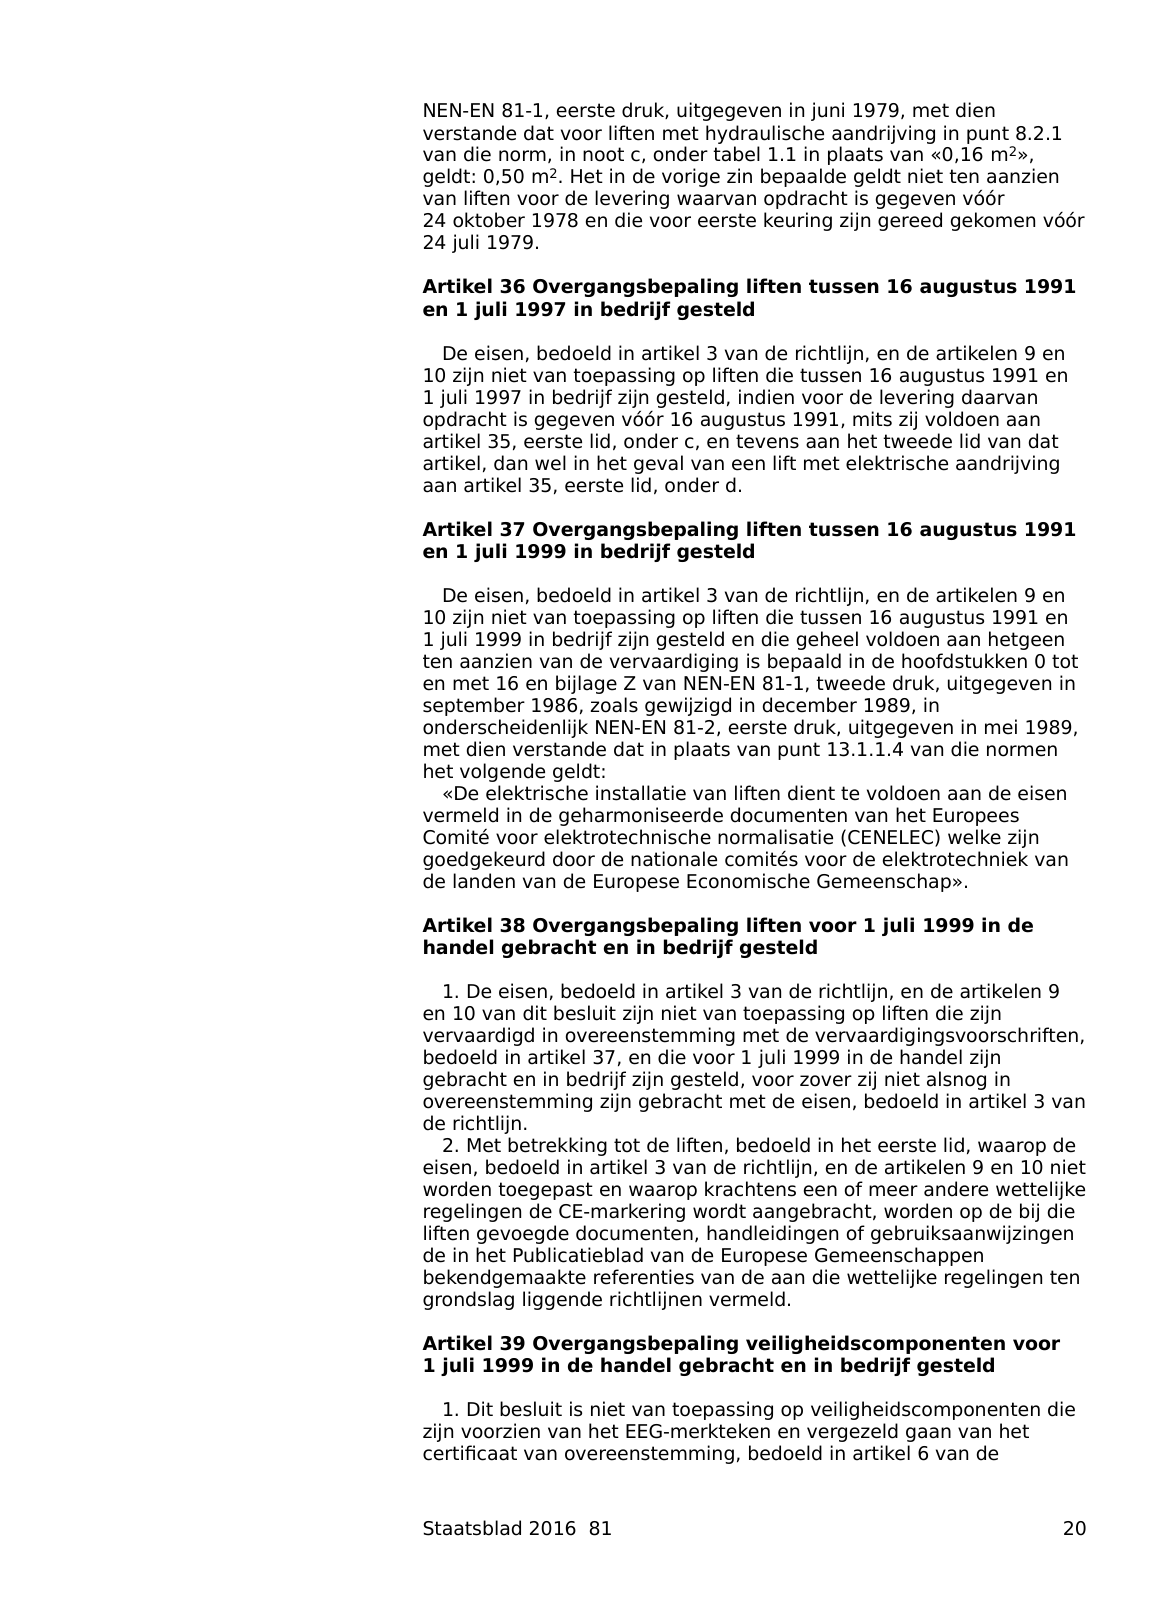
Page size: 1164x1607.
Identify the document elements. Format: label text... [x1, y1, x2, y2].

subtitle Artikel 38 Overgangsbepaling liften voor 1 juli 1999 in de handel gebracht en in bedrijf gesteld [422, 915, 1087, 959]
text 1. Dit besluit is niet van toepassing op veiligheidscomponenten die zijn voorzien van het EEG-merkteken en vergezeld gaan van het certificaat van overeenstemming, bedoeld in artikel 6 van de [422, 1399, 1087, 1465]
text De eisen, bedoeld in artikel 3 van de richtlijn, en de artikelen 9 en 10 zijn niet van toepassing op liften die tussen 16 augustus 1991 en 1 juli 1999 in bedrijf zijn gesteld en die geheel voldoen aan hetgeen ten aanzien van de vervaardiging is bepaald in de hoofdstukken 0 tot en met 16 en bijlage Z van NEN-EN 81-1, tweede druk, uitgegeven in september 1986, zoals gewijzigd in december 1989, in onderscheidenlijk NEN-EN 81-2, eerste druk, uitgegeven in mei 1989, met dien verstande dat in plaats van punt 13.1.1.4 van die normen het volgende geldt: [422, 585, 1087, 783]
text NEN-EN 81-1, eerste druk, uitgegeven in juni 1979, met dien verstande dat voor liften met hydraulische aandrijving in punt 8.2.1 van die norm, in noot c, onder tabel 1.1 in plaats van «0,16 m2», geldt: 0,50 m2. Het in de vorige zin bepaalde geldt niet ten aanzien van liften voor de levering waarvan opdracht is gegeven vóór 24 oktober 1978 en die voor eerste keuring zijn gereed gekomen vóór 24 juli 1979. [422, 100, 1087, 254]
text De eisen, bedoeld in artikel 3 van de richtlijn, en de artikelen 9 en 10 zijn niet van toepassing op liften die tussen 16 augustus 1991 en 1 juli 1997 in bedrijf zijn gesteld, indien voor de levering daarvan opdracht is gegeven vóór 16 augustus 1991, mits zij voldoen aan artikel 35, eerste lid, onder c, en tevens aan het tweede lid van dat artikel, dan wel in het geval van een lift met elektrische aandrijving aan artikel 35, eerste lid, onder d. [422, 343, 1087, 496]
text 1. De eisen, bedoeld in artikel 3 van de richtlijn, en de artikelen 9 en 10 van dit besluit zijn niet van toepassing op liften die zijn vervaardigd in overeenstemming met de vervaardigingsvoorschriften, bedoeld in artikel 37, en die voor 1 juli 1999 in de handel zijn gebracht en in bedrijf zijn gesteld, voor zover zij niet alsnog in overeenstemming zijn gebracht met de eisen, bedoeld in artikel 3 van de richtlijn. [422, 981, 1087, 1135]
text 2. Met betrekking tot de liften, bedoeld in het eerste lid, waarop de eisen, bedoeld in artikel 3 van de richtlijn, en de artikelen 9 en 10 niet worden toegepast en waarop krachtens een of meer andere wettelijke regelingen de CE-markering wordt aangebracht, worden op de bij die liften gevoegde documenten, handleidingen of gebruiksaanwijzingen de in het Publicatieblad van de Europese Gemeenschappen bekendgemaakte referenties van de aan die wettelijke regelingen ten grondslag liggende richtlijnen vermeld. [422, 1135, 1087, 1311]
subtitle Artikel 37 Overgangsbepaling liften tussen 16 augustus 1991 en 1 juli 1999 in bedrijf gesteld [422, 519, 1087, 563]
subtitle Artikel 39 Overgangsbepaling veiligheidscomponenten voor 1 juli 1999 in de handel gebracht en in bedrijf gesteld [422, 1333, 1087, 1377]
text «De elektrische installatie van liften dient te voldoen aan de eisen vermeld in de geharmoniseerde documenten van het Europees Comité voor elektrotechnische normalisatie (CENELEC) welke zijn goedgekeurd door de nationale comités voor de elektrotechniek van de landen van de Europese Economische Gemeenschap». [422, 783, 1087, 892]
subtitle Artikel 36 Overgangsbepaling liften tussen 16 augustus 1991 en 1 juli 1997 in bedrijf gesteld [422, 276, 1087, 320]
